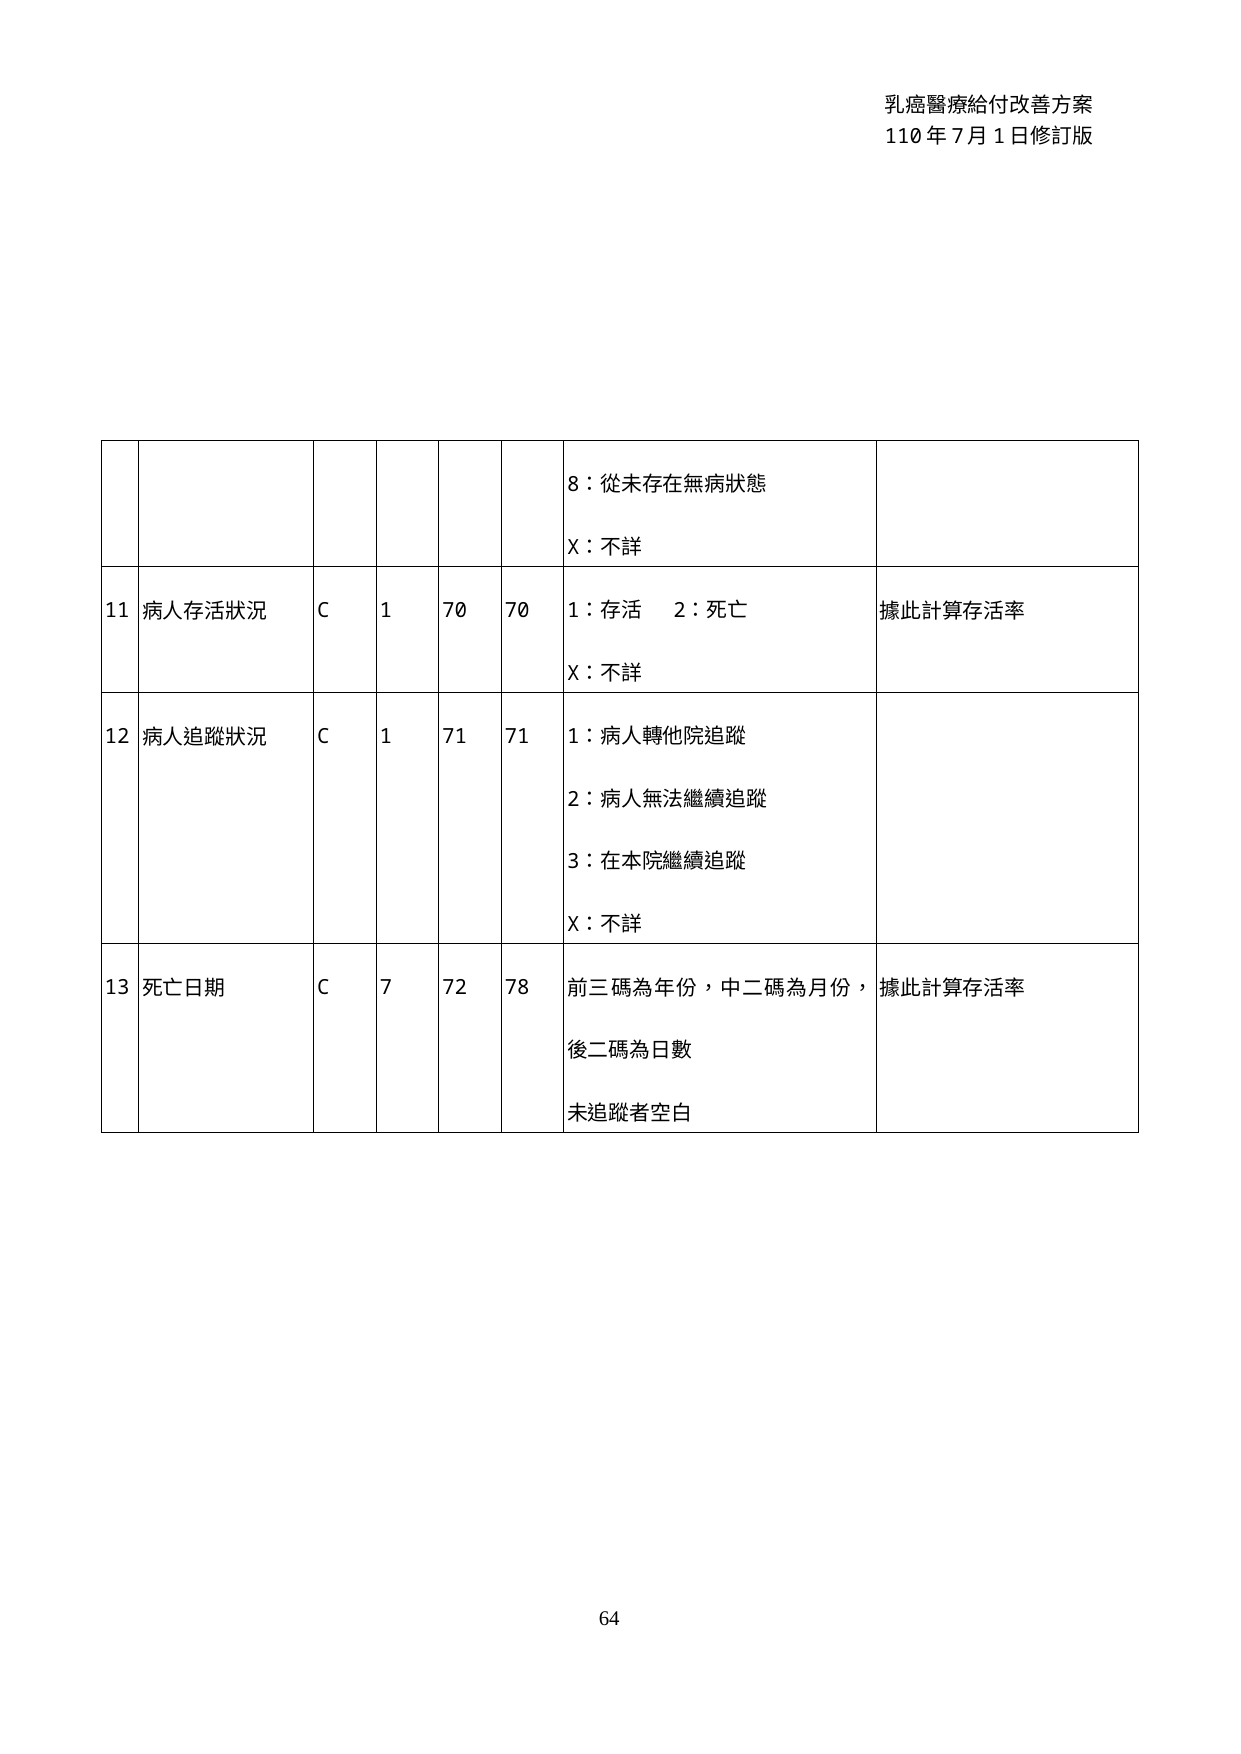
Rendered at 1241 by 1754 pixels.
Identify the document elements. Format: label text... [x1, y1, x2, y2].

table_cell [102, 441, 138, 566]
table_cell [502, 441, 563, 566]
table_cell 8：從未存在無病狀態 X：不詳 [564, 441, 876, 566]
table_cell 死亡日期 [139, 944, 313, 1132]
table_cell 1：病人轉他院追蹤 2：病人無法繼續追蹤 3：在本院繼續追蹤 X：不詳 [564, 693, 876, 943]
table_cell 71 [502, 693, 563, 943]
table_cell 7 [377, 944, 438, 1132]
table_cell 70 [439, 567, 501, 692]
table_cell 11 [102, 567, 138, 692]
table_cell [877, 441, 1138, 566]
table_cell 72 [439, 944, 501, 1132]
table_cell C [314, 944, 376, 1132]
table_cell 70 [502, 567, 563, 692]
table_cell 1：存活 2：死亡 X：不詳 [564, 567, 876, 692]
table_cell 71 [439, 693, 501, 943]
table_cell 12 [102, 693, 138, 943]
table_cell [139, 441, 313, 566]
table_cell [377, 441, 438, 566]
table_cell 前三碼為年份，中二碼為月份，後二碼為日數 未追蹤者空白 [564, 944, 876, 1132]
table_cell 13 [102, 944, 138, 1132]
table_cell 1 [377, 693, 438, 943]
table_cell C [314, 567, 376, 692]
table_cell 1 [377, 567, 438, 692]
table_cell [314, 441, 376, 566]
table_cell [439, 441, 501, 566]
table_cell 病人追蹤狀況 [139, 693, 313, 943]
table_cell 病人存活狀況 [139, 567, 313, 692]
table_cell 據此計算存活率 [877, 567, 1138, 692]
table_cell 78 [502, 944, 563, 1132]
table_cell [877, 693, 1138, 943]
table_cell 據此計算存活率 [877, 944, 1138, 1132]
table_cell C [314, 693, 376, 943]
